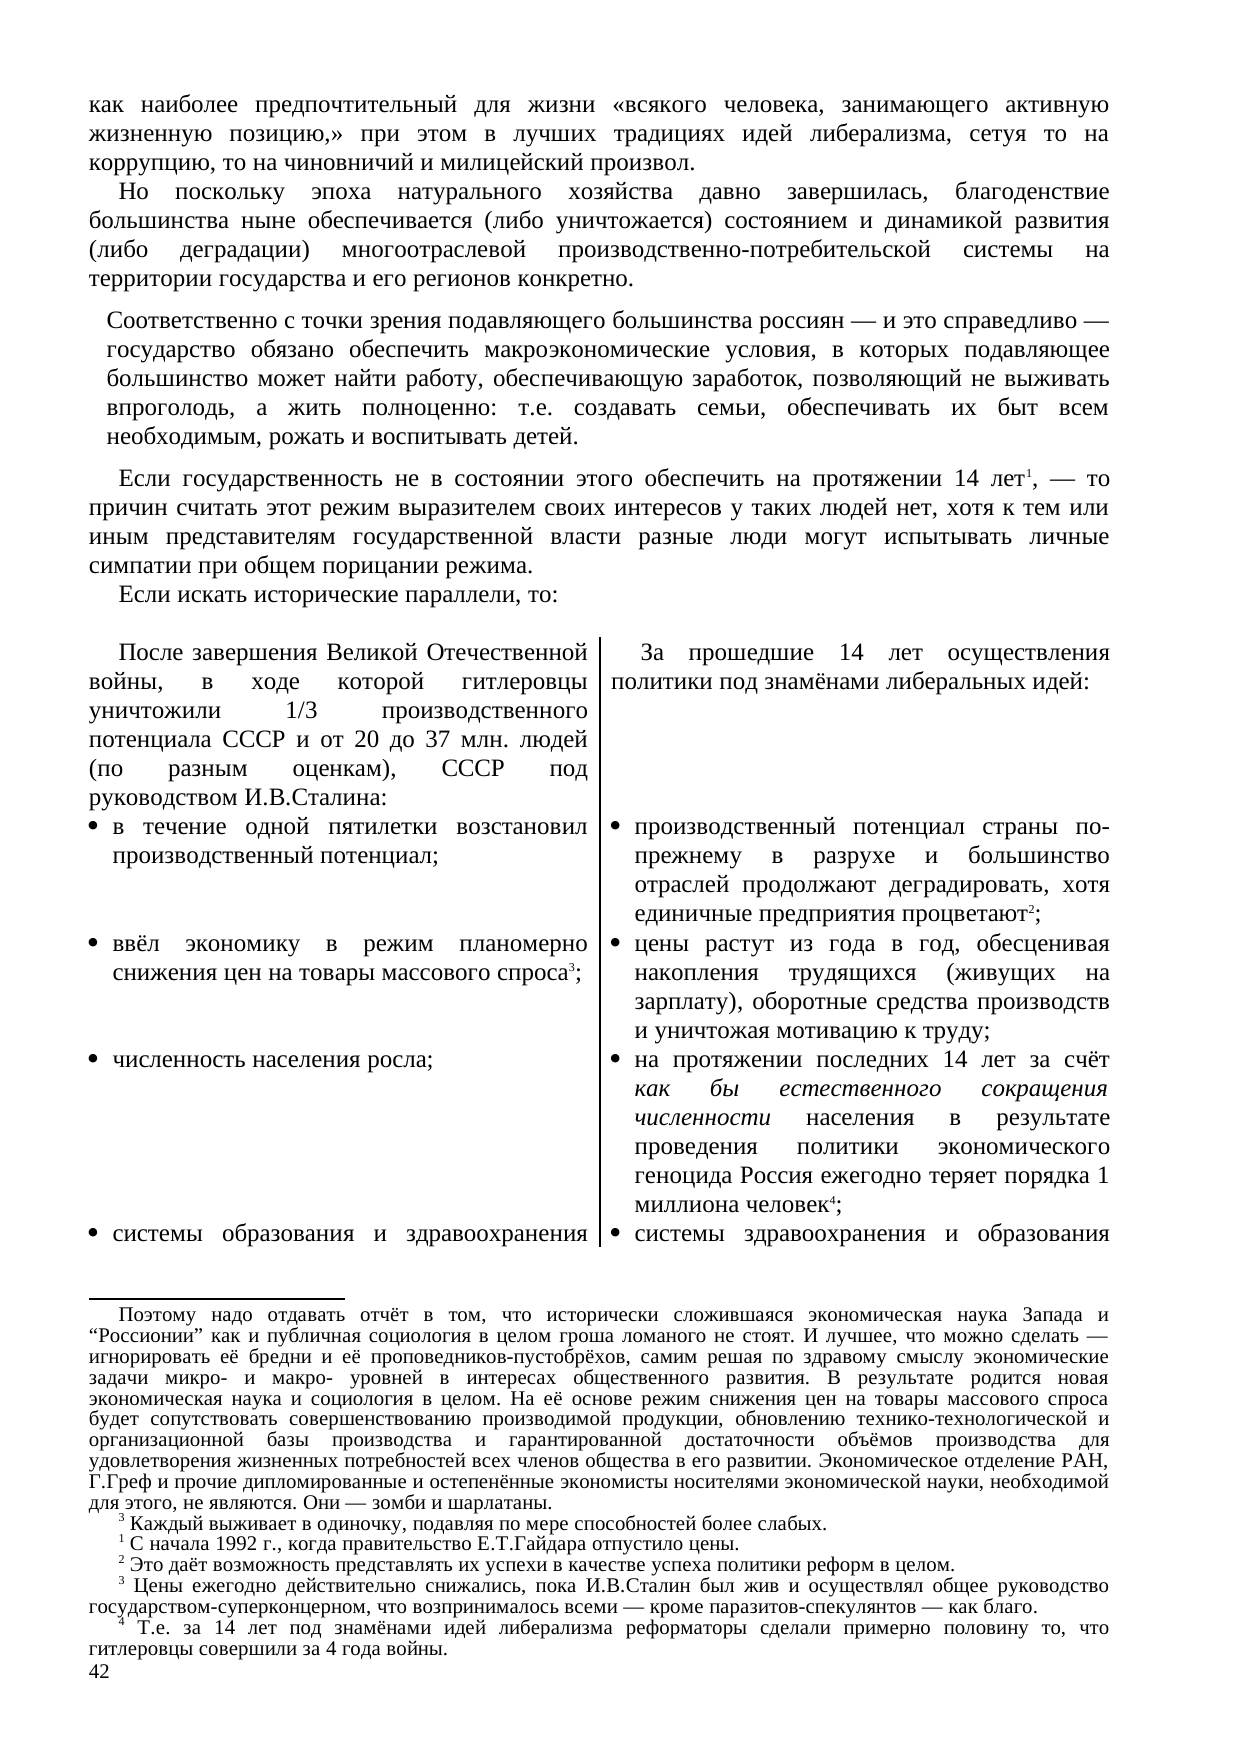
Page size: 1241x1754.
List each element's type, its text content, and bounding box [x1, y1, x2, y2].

text Каждый выживает в одиночку, подавляя по мере способностей более слабых. [89, 1513, 1110, 1534]
table_cell ввёл экономику в режим планомерно снижения цен на товары массового спроса; [78, 928, 599, 1044]
table_cell системы здравоохранения и образования [601, 1218, 1122, 1247]
text Соответственно с точки зрения подавляющего большинства россиян — и это справедливо — государство обязано обеспечить макро­экономические условия, в которых подавляющее большинство может найти работу, обес­пе­чивающую заработок, позволяющий не выживать впроголодь, а жить полноценно: т.е. создавать семьи, обеспечивать их быт всем необходимым, рожать и воспитывать детей. [106, 304, 1110, 450]
text Если государственность не в состоянии этого обеспечить на протяжении 14 лет, — то причин считать этот режим выразителем своих интересов у таких людей нет, хотя к тем или иным представителям государственной власти разные люди могут испытывать личные симпатии при общем порицании режима. [89, 462, 1110, 579]
text как наиболее предпочтительный для жизни «всякого человека, занимающего активную жизненную позицию,» при этом в лучших традициях идей либерализма, сетуя то на коррупцию, то на чиновничий и милицейский произвол. [89, 89, 1110, 176]
table_cell цены растут из года в год, обесценивая накопления трудящихся (живущих на зарплату), оборотные средства производств и уничтожая мотивацию к труду; [601, 928, 1122, 1044]
text Но поскольку эпоха натурального хозяйства давно завершилась, благоденствие большинства ныне обеспечивается (либо уничтожается) состоянием и динамикой развития (либо деградации) многоотраслевой производственно-потребительской системы на территории государства и его регионов конкретно. [89, 176, 1110, 292]
table_cell на протяжении последних 14 лет за счёт как бы естественного сокращения численности населения в результате проведения политики экономического геноцида Россия ежегодно теряет порядка 1 миллиона человек; [601, 1044, 1122, 1218]
table_cell системы образования и здравоохранения [78, 1218, 599, 1247]
table_cell численность населения росла; [78, 1044, 599, 1218]
table_header После завершения Великой Отечественной войны, в ходе которой гитлеровцы уничтожили 1/3 производственного потенциала СССР и от 20 до 37 млн. людей (по разным оценкам), СССР под руководством И.В.Сталина: [78, 637, 599, 811]
text Поэтому надо отдавать отчёт в том, что исторически сложившаяся экономическая наука Запада и “Россионии” как и публичная социология в целом гроша ломаного не стоят. И лучшее, что можно сделать — игнорировать её бредни и её проповедников-пустобрёхов, самим решая по здравому смыслу экономические задачи микро- и макро- уровней в интересах общественного развития. В результате родится новая экономическая наука и социология в целом. На её основе режим снижения цен на товары массового спроса будет сопутствовать совершенствованию производимой продукции, обновлению технико-технологической и организационной базы производства и гарантированной достаточности объёмов производства для удовлетворения жизненных потребностей всех членов общества в его развитии. Экономическое отделение РАН, Г.Греф и прочие дипломированные и остепенённые экономисты носителями экономической науки, необходимой для этого, не являются. Они — зомби и шарлатаны. [89, 1305, 1110, 1513]
table_header За прошедшие 14 лет осуществления политики под знамёнами либеральных идей: [601, 637, 1122, 811]
table_cell производственный потенциал страны по-прежнему в разрухе и большинство отраслей продолжают деградировать, хотя единичные предприятия процветают; [601, 811, 1122, 927]
table_cell в течение одной пятилетки возстановил производственный потенциал; [78, 811, 599, 927]
text С начала 1992 г., когда правительство Е.Т.Гайдара отпустило цены. [89, 1534, 1110, 1555]
text Если искать исторические параллели, то: [89, 579, 1110, 608]
